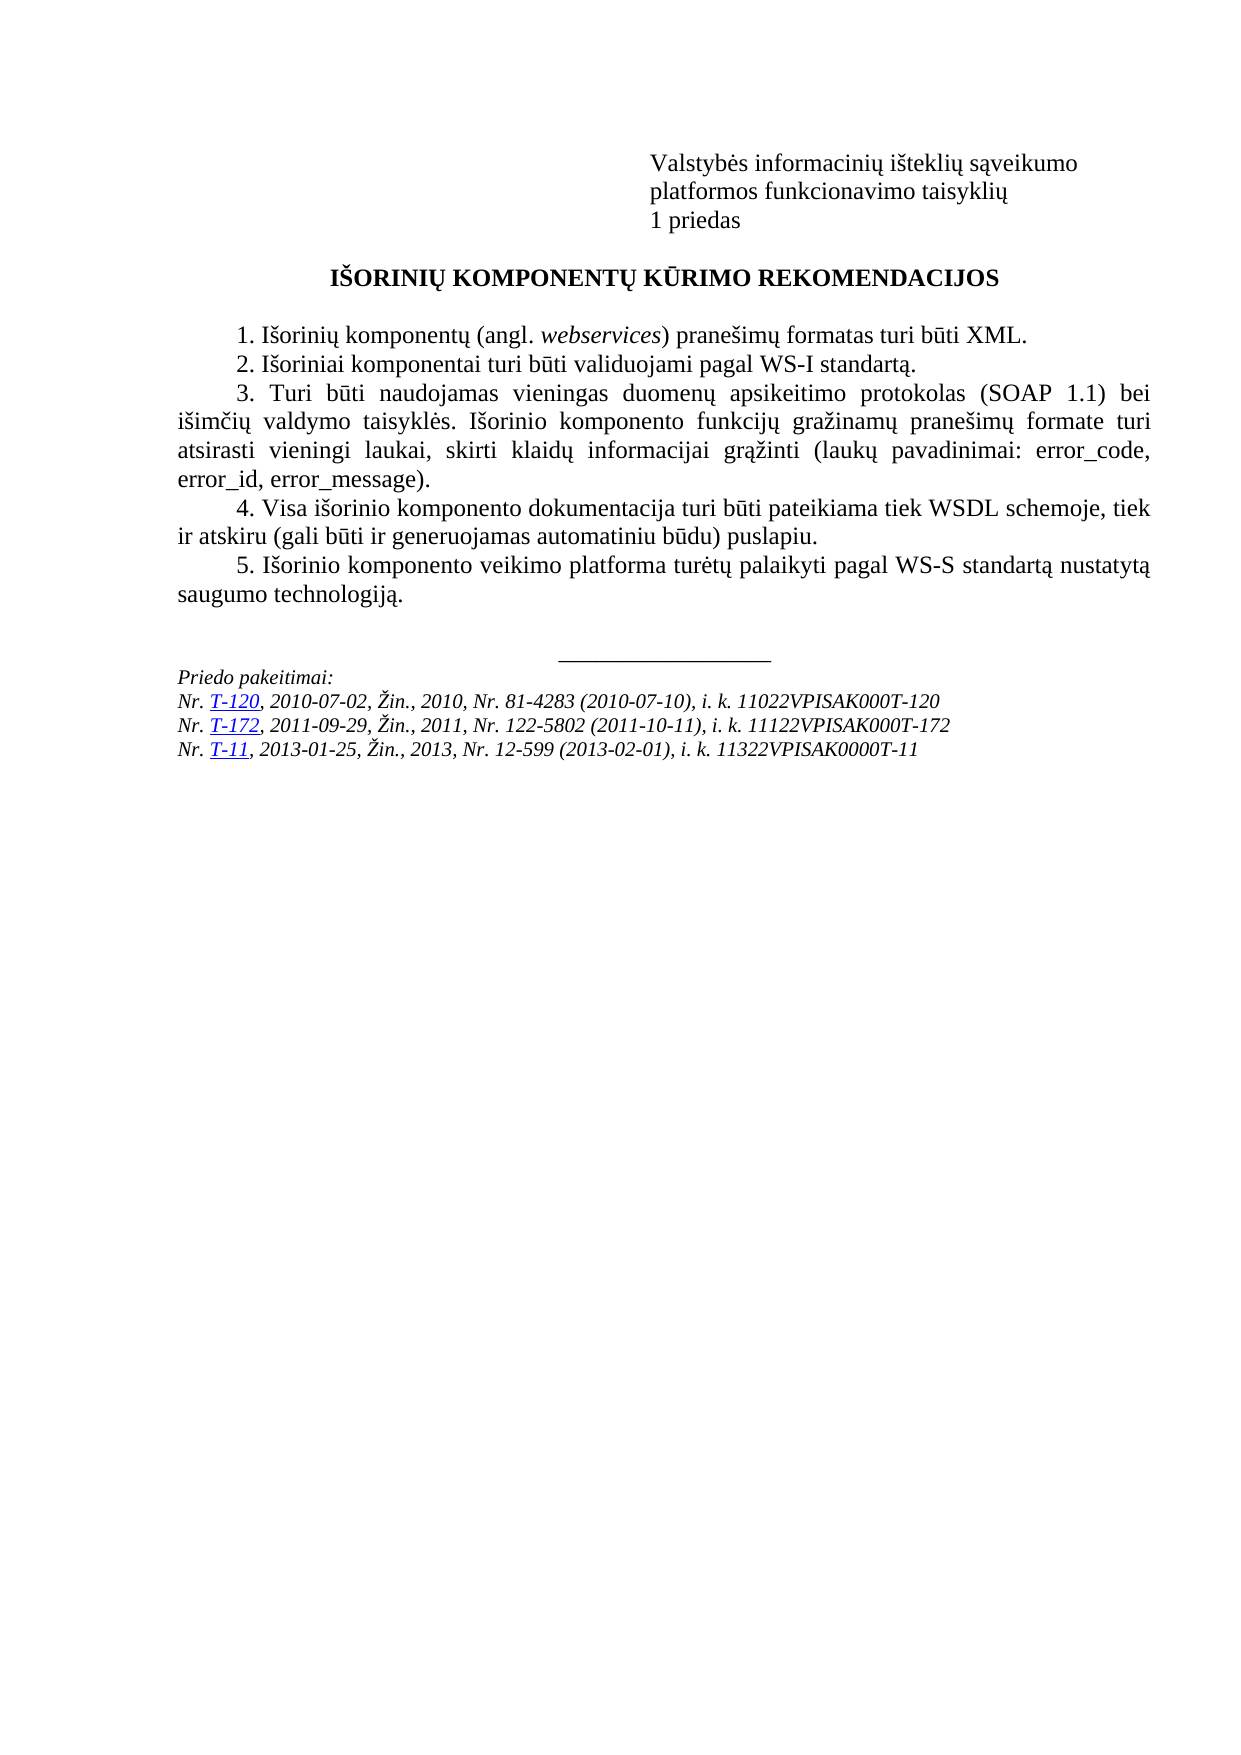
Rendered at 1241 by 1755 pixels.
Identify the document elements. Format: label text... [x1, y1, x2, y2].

text 1 priedas [649, 205, 1152, 234]
text IŠORINIŲ KOMPONENTŲ KŪRIMO REKOMENDACIJOS [177, 263, 1152, 291]
text Priedo pakeitimai: [177, 665, 1152, 689]
text 1. Išorinių komponentų (angl. webservices) pranešimų formatas turi būti XML. [177, 320, 1152, 349]
text 4. Visa išorinio komponento dokumentacija turi būti pateikiama tiek WSDL schemoje, tiek ir atskiru (gali būti ir generuojamas automatiniu būdu) puslapiu. [177, 493, 1152, 550]
text 5. Išorinio komponento veikimo platforma turėtų palaikyti pagal WS-S standartą nustatytą saugumo technologiją. [177, 550, 1152, 608]
text 3. Turi būti naudojamas vieningas duomenų apsikeitimo protokolas (SOAP 1.1) bei išimčių valdymo taisyklės. Išorinio komponento funkcijų gražinamų pranešimų formate turi atsirasti vieningi laukai, skirti klaidų informacijai grąžinti (laukų pavadinimai: error_code, error_id, error_message). [177, 378, 1152, 493]
text 2. Išoriniai komponentai turi būti validuojami pagal WS-I standartą. [177, 349, 1152, 378]
text Valstybės informacinių išteklių sąveikumo platformos funkcionavimo taisyklių [649, 148, 1152, 205]
text _________________ [177, 636, 1152, 665]
text Nr. T-11, 2013-01-25, Žin., 2013, Nr. 12-599 (2013-02-01), i. k. 11322VPISAK0000T-11 [177, 737, 1152, 761]
text Nr. T-172, 2011-09-29, Žin., 2011, Nr. 122-5802 (2011-10-11), i. k. 11122VPISAK000T-172 [177, 713, 1152, 737]
text Nr. T-120, 2010-07-02, Žin., 2010, Nr. 81-4283 (2010-07-10), i. k. 11022VPISAK000T-120 [177, 689, 1152, 713]
